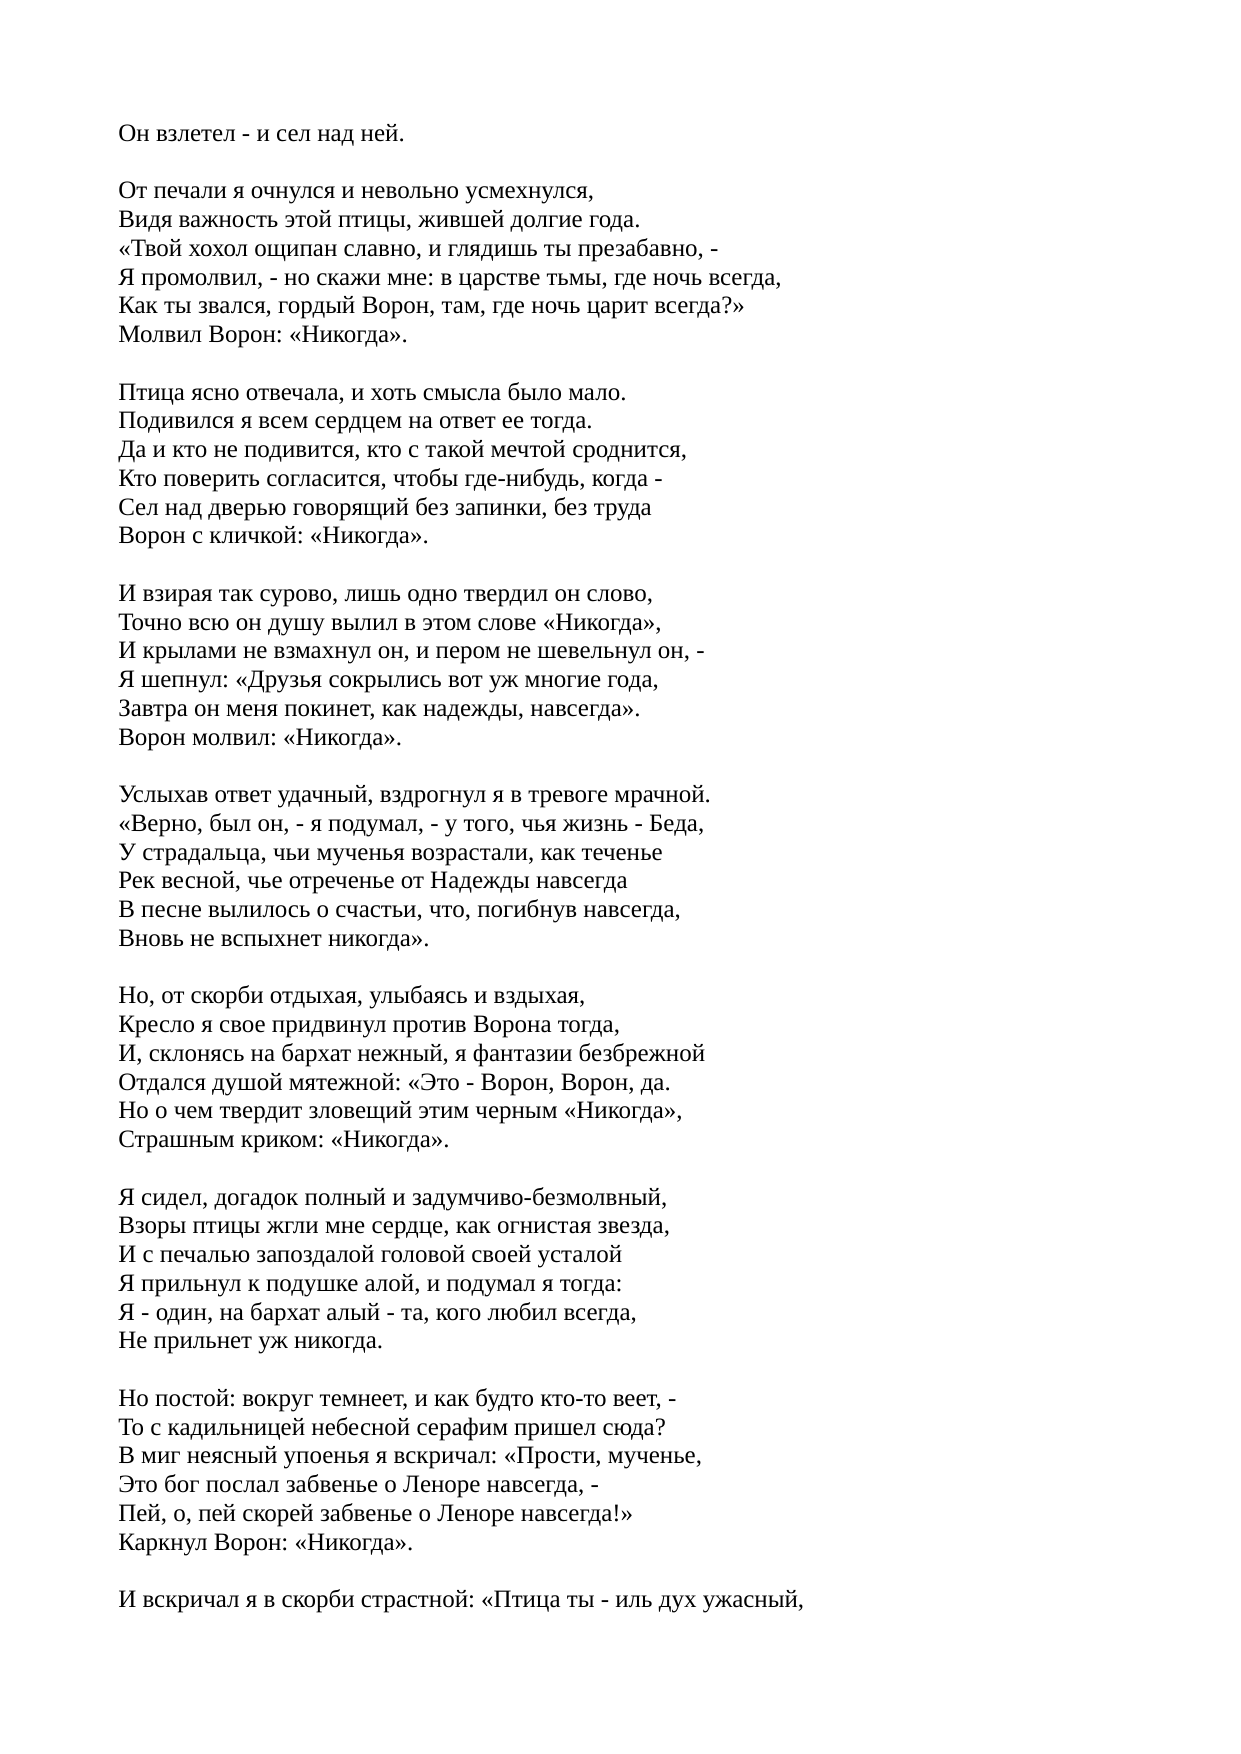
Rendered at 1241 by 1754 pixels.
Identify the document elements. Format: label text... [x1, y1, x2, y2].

text И взирая так сурово, лишь одно твердил он слово, [118, 578, 1122, 607]
text Подивился я всем сердцем на ответ ее тогда. [118, 406, 1122, 434]
text Он взлетел - и сел над ней. [118, 118, 1122, 147]
text Я прильнул к подушке алой, и подумал я тогда: [118, 1268, 1122, 1297]
text В миг неясный упоенья я вскричал: «Прости, мученье, [118, 1441, 1122, 1469]
text Каркнул Ворон: «Никогда». [118, 1527, 1122, 1556]
text Отдался душой мятежной: «Это - Ворон, Ворон, да. [118, 1067, 1122, 1096]
text Это бог послал забвенье о Леноре навсегда, - [118, 1469, 1122, 1498]
text И с печалью запоздалой головой своей усталой [118, 1239, 1122, 1268]
text Страшным криком: «Никогда». [118, 1124, 1122, 1153]
text Я шепнул: «Друзья сокрылись вот уж многие года, [118, 664, 1122, 693]
text У страдальца, чьи мученья возрастали, как теченье [118, 837, 1122, 866]
text В песне вылилось о счастьи, что, погибнув навсегда, [118, 894, 1122, 923]
text Кресло я свое придвинул против Ворона тогда, [118, 1009, 1122, 1038]
text То с кадильницей небесной серафим пришел сюда? [118, 1412, 1122, 1441]
text Но постой: вокруг темнеет, и как будто кто-то веет, - [118, 1383, 1122, 1412]
text Точно всю он душу вылил в этом слове «Никогда», [118, 607, 1122, 636]
text Но, от скорби отдыхая, улыбаясь и вздыхая, [118, 981, 1122, 1009]
text Не прильнет уж никогда. [118, 1326, 1122, 1354]
text Услыхав ответ удачный, вздрогнул я в тревоге мрачной. [118, 779, 1122, 808]
text И вскричал я в скорби страстной: «Птица ты - иль дух ужасный, [118, 1584, 1122, 1613]
text Видя важность этой птицы, жившей долгие года. [118, 204, 1122, 233]
text Сел над дверью говорящий без запинки, без труда [118, 492, 1122, 521]
text Ворон молвил: «Никогда». [118, 722, 1122, 751]
text И, склонясь на бархат нежный, я фантазии безбрежной [118, 1038, 1122, 1067]
text Молвил Ворон: «Никогда». [118, 319, 1122, 348]
text Но о чем твердит зловещий этим черным «Никогда», [118, 1096, 1122, 1124]
text Я сидел, догадок полный и задумчиво-безмолвный, [118, 1182, 1122, 1211]
text Ворон с кличкой: «Никогда». [118, 521, 1122, 549]
text Взоры птицы жгли мне сердце, как огнистая звезда, [118, 1211, 1122, 1239]
text Птица ясно отвечала, и хоть смысла было мало. [118, 377, 1122, 406]
text От печали я очнулся и невольно усмехнулся, [118, 176, 1122, 204]
text Завтра он меня покинет, как надежды, навсегда». [118, 693, 1122, 722]
text «Верно, был он, - я подумал, - у того, чья жизнь - Беда, [118, 808, 1122, 837]
text «Твой хохол ощипан славно, и глядишь ты презабавно, - [118, 233, 1122, 262]
text Вновь не вспыхнет никогда». [118, 923, 1122, 952]
text Да и кто не подивится, кто с такой мечтой сроднится, [118, 434, 1122, 463]
text И крылами не взмахнул он, и пером не шевельнул он, - [118, 636, 1122, 664]
text Кто поверить согласится, чтобы где-нибудь, когда - [118, 463, 1122, 492]
text Я промолвил, - но скажи мне: в царстве тьмы, где ночь всегда, [118, 262, 1122, 291]
text Как ты звался, гордый Ворон, там, где ночь царит всегда?» [118, 291, 1122, 319]
text Пей, о, пей скорей забвенье о Леноре навсегда!» [118, 1498, 1122, 1527]
text Я - один, на бархат алый - та, кого любил всегда, [118, 1297, 1122, 1326]
text Рек весной, чье отреченье от Надежды навсегда [118, 866, 1122, 894]
